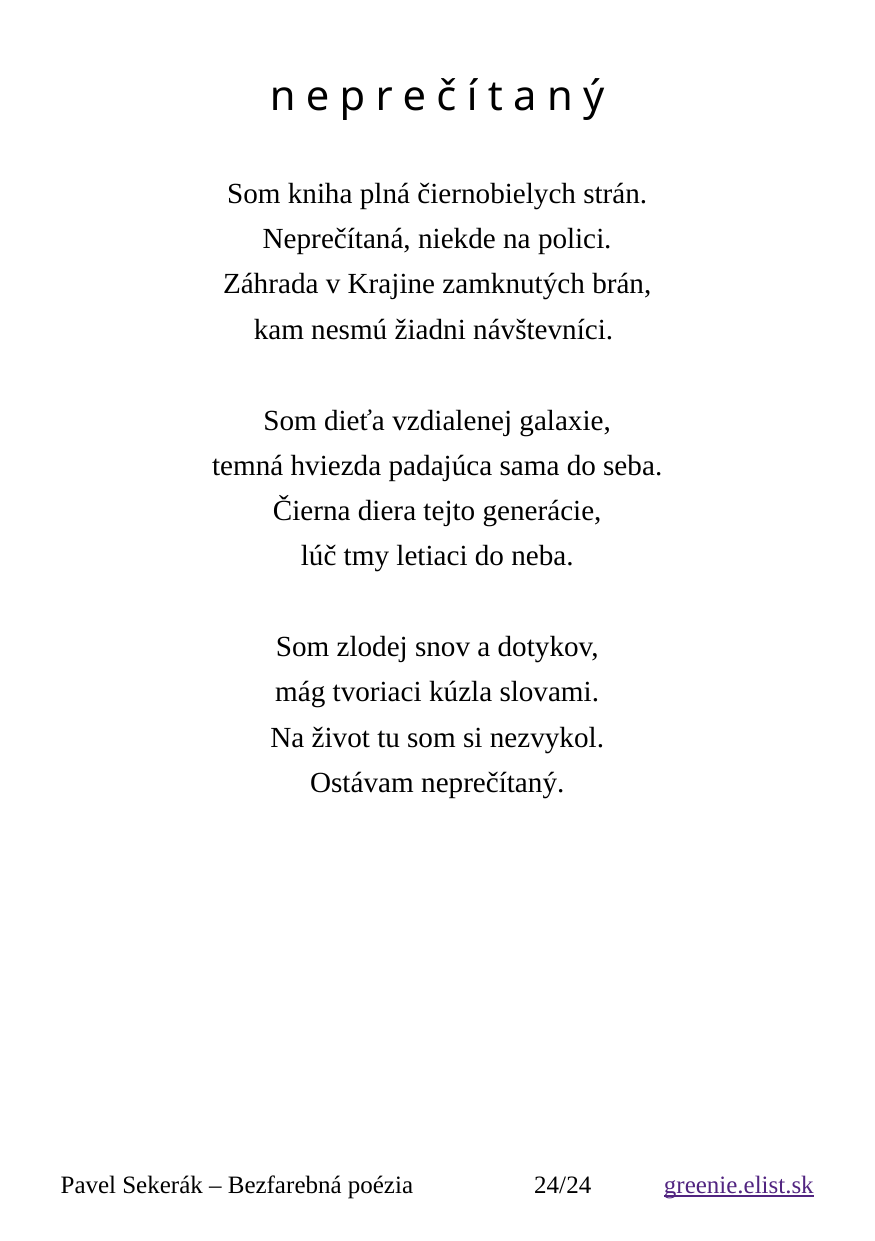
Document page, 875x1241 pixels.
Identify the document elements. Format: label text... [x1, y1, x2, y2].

subtitle neprečítaný [41, 66, 833, 123]
text temná hviezda padajúca sama do seba. [41, 448, 833, 481]
text mág tvoriaci kúzla slovami. [41, 674, 833, 708]
text Ostávam neprečítaný. [41, 765, 833, 799]
text Som kniha plná čiernobielych strán. [41, 176, 833, 209]
text Neprečítaná, niekde na polici. [41, 221, 833, 255]
text Čierna diera tejto generácie, [41, 493, 833, 527]
text Som dieťa vzdialenej galaxie, [41, 403, 833, 436]
text Záhrada v Krajine zamknutých brán, [41, 267, 833, 300]
text Na život tu som si nezvykol. [41, 720, 833, 753]
text kam nesmú žiadni návštevníci. [41, 312, 833, 346]
text Som zlodej snov a dotykov, [41, 629, 833, 663]
text lúč tmy letiaci do neba. [41, 538, 833, 572]
